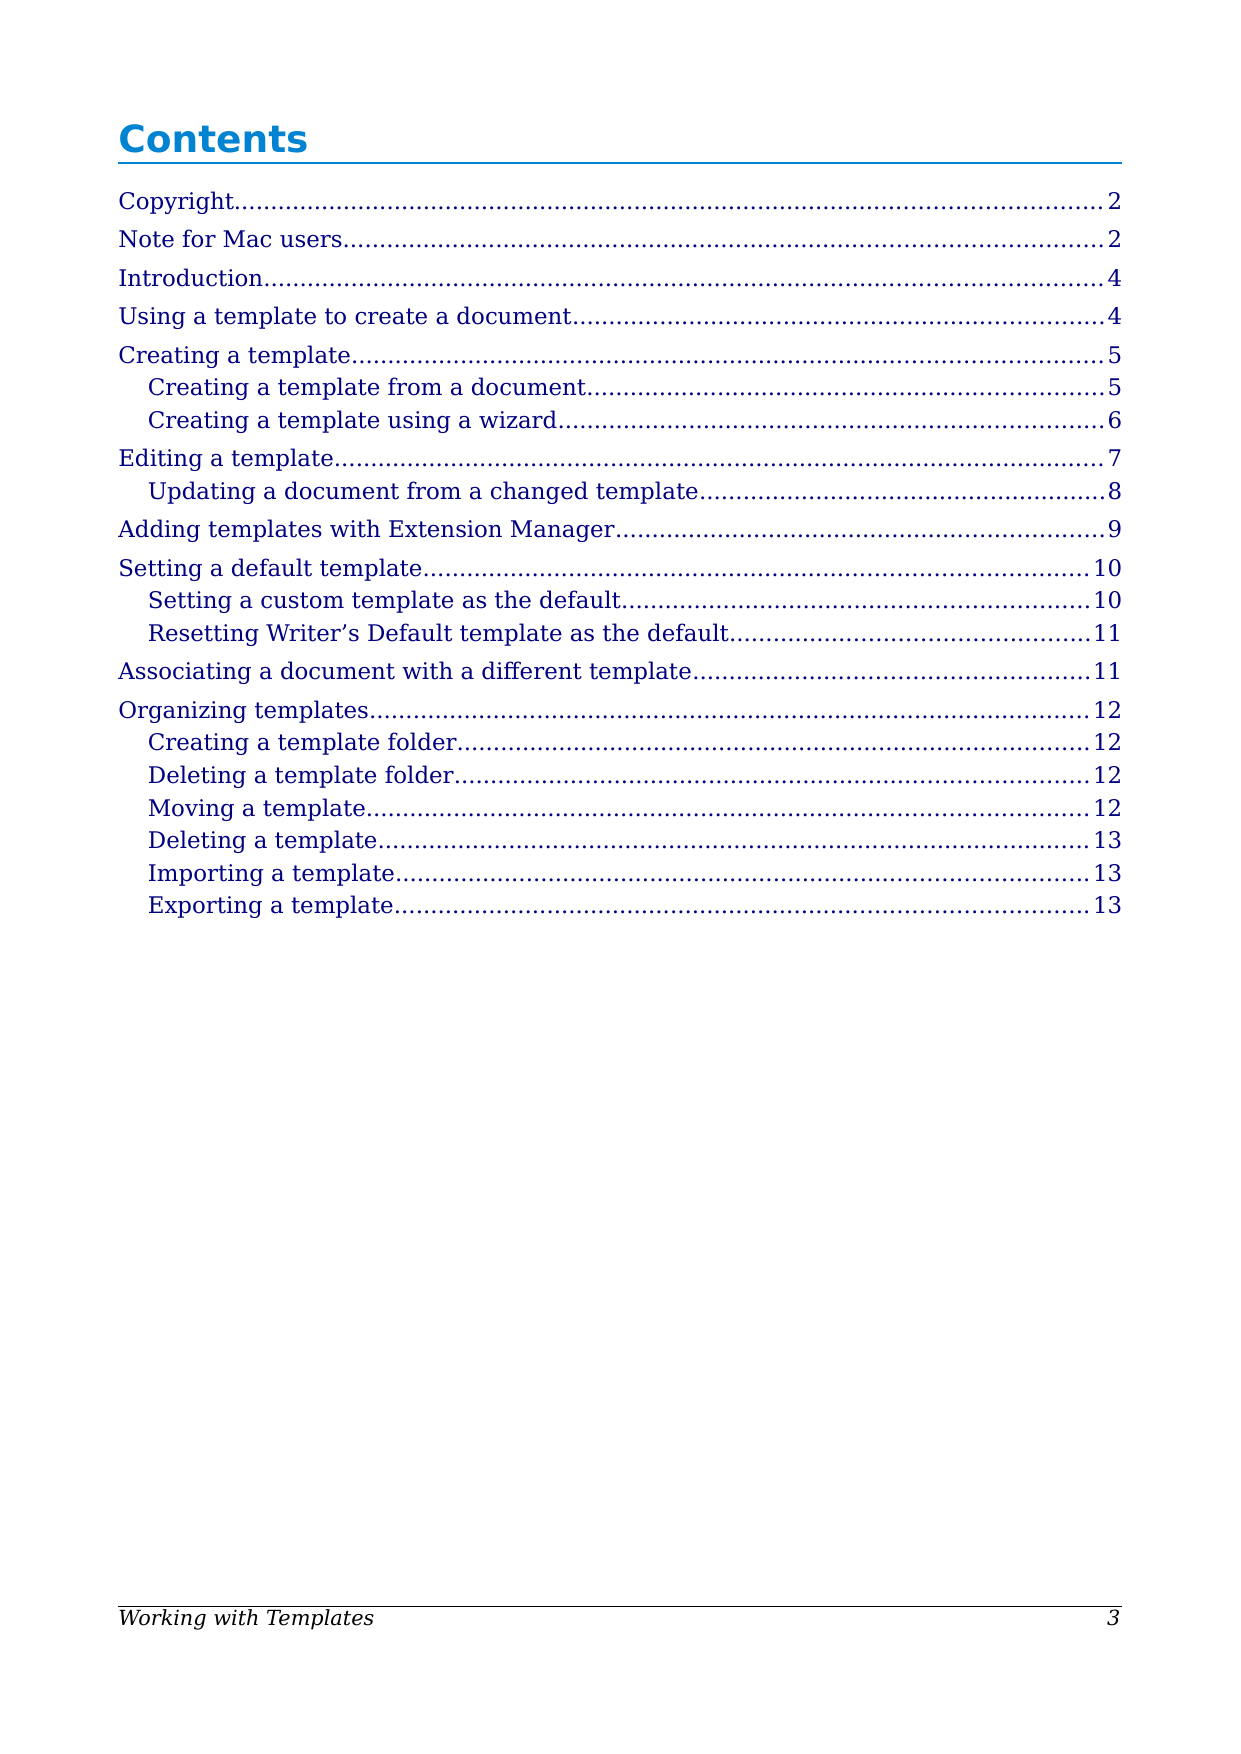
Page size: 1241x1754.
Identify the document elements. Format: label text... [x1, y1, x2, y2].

text Creating a template from a document 5 [148, 374, 1122, 401]
text Creating a template folder 12 [148, 729, 1122, 756]
text Using a template to create a document 4 [118, 303, 1122, 330]
text Introduction 4 [118, 265, 1122, 292]
text Organizing templates 12 [118, 697, 1122, 724]
text Importing a template 13 [148, 860, 1122, 887]
text Note for Mac users 2 [118, 226, 1122, 253]
text Exporting a template 13 [148, 893, 1122, 919]
text Creating a template 5 [118, 342, 1122, 368]
text Editing a template 7 [118, 445, 1122, 472]
text Deleting a template 13 [148, 827, 1122, 854]
text Deleting a template folder 12 [148, 762, 1122, 789]
text Associating a document with a different template 11 [118, 658, 1122, 685]
text Copyright 2 [118, 188, 1122, 215]
text Updating a document from a changed template 8 [148, 478, 1122, 505]
text Creating a template using a wizard 6 [148, 407, 1122, 434]
text Setting a default template 10 [118, 555, 1122, 582]
text Contents [118, 118, 1122, 162]
text Moving a template 12 [148, 795, 1122, 821]
text Resetting Writer’s Default template as the default 11 [148, 620, 1122, 647]
text Setting a custom template as the default 10 [148, 587, 1122, 614]
text Adding templates with Extension Manager 9 [118, 516, 1122, 543]
